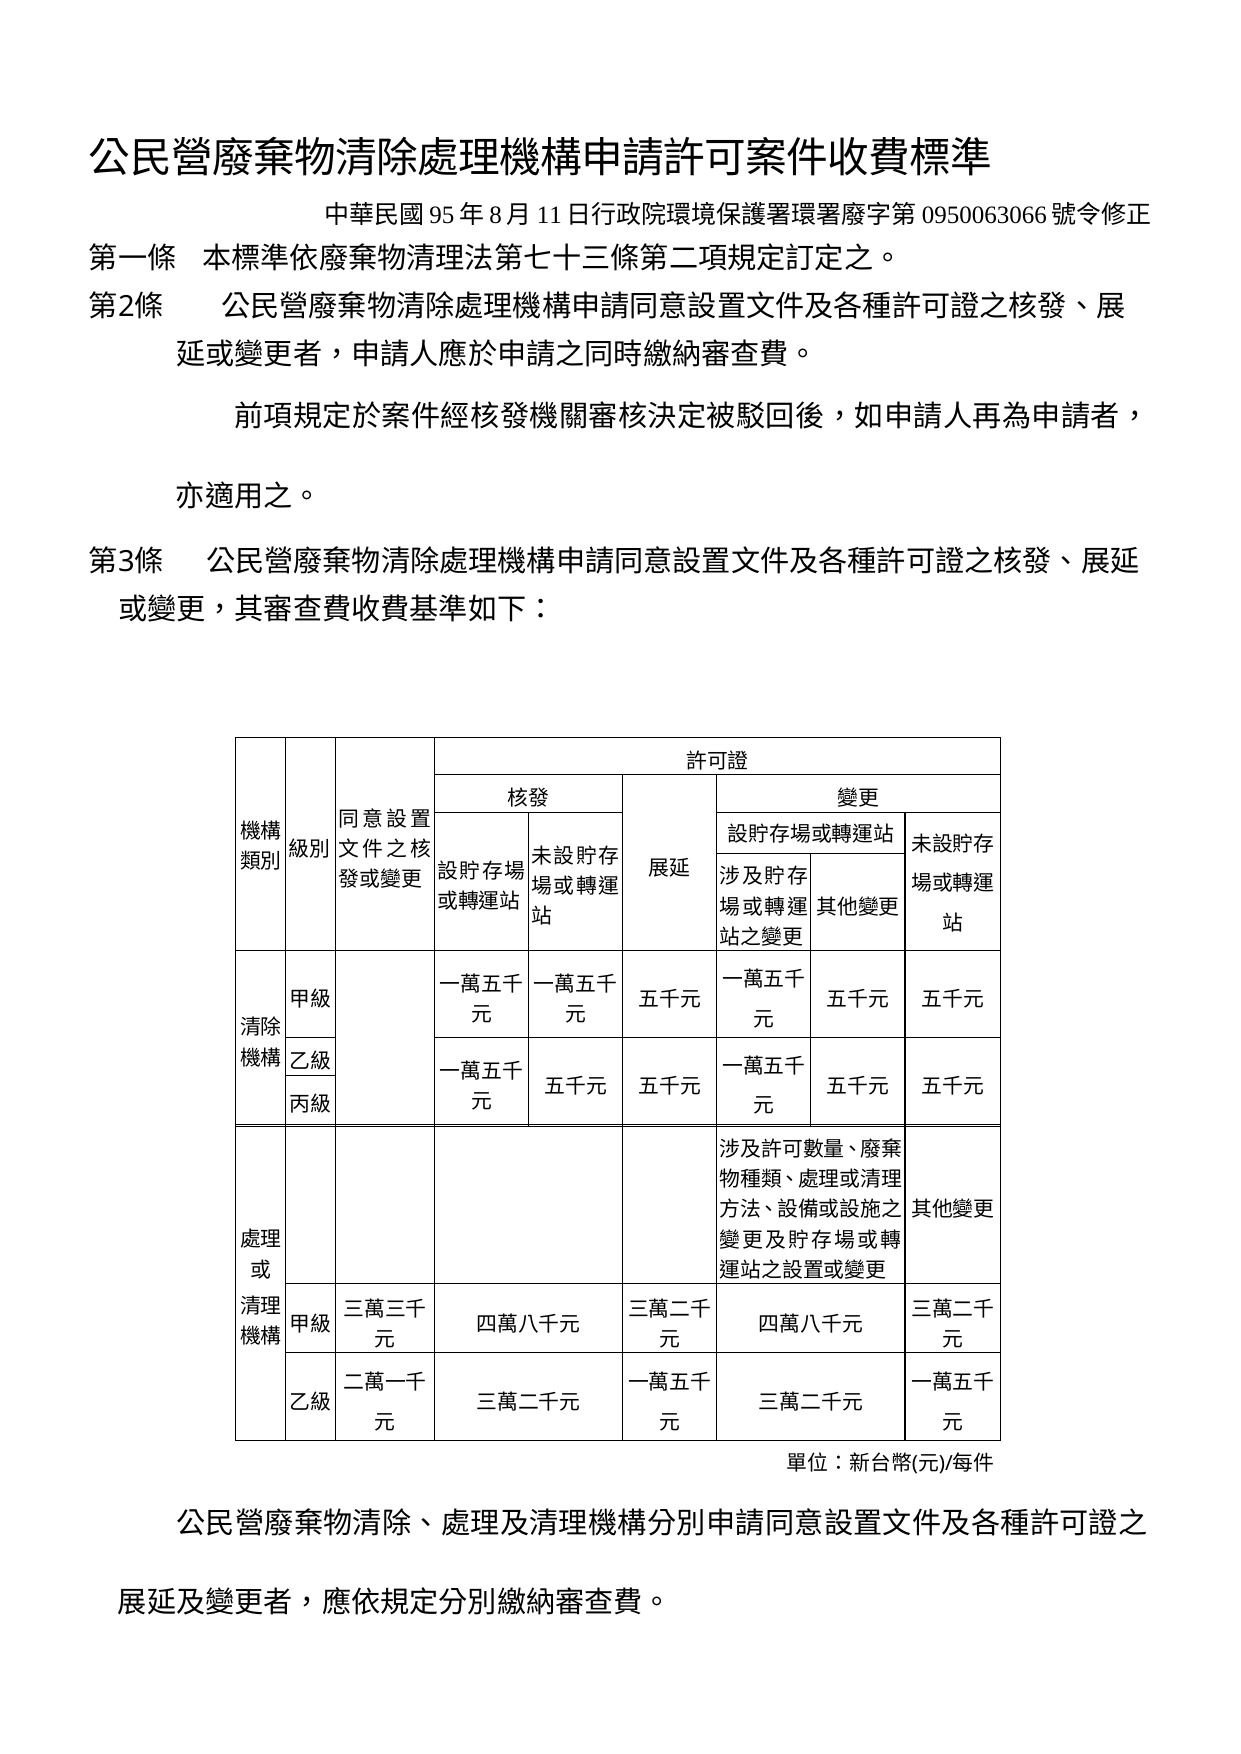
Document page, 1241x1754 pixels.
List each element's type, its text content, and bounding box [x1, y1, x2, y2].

table_cell [623, 1127, 716, 1283]
table_cell 四萬八千元 [435, 1284, 622, 1352]
table_cell 一萬五千元 [435, 951, 528, 1037]
text 公民營廢棄物清除處理機構申請許可案件收費標準 [89, 124, 1152, 184]
table_cell 設貯存場或轉運站 [435, 813, 528, 950]
table_cell 四萬八千元 [717, 1284, 904, 1352]
table_cell 三萬二千元 [906, 1284, 1000, 1352]
table_cell 一萬五千元 [717, 1038, 810, 1124]
table_cell 五千元 [529, 1038, 622, 1124]
table_cell 五千元 [811, 1038, 904, 1124]
table_cell 處理或 清理機構 [236, 1127, 285, 1440]
table_header 級別 [286, 738, 335, 950]
table_cell 三萬二千元 [717, 1353, 904, 1440]
list 公民營廢棄物清除處理機構申請同意設置文件及各種許可證之核發、展 [89, 278, 1152, 326]
table_cell 未設貯存場或轉運站 [906, 813, 1000, 950]
table_cell 設貯存場或轉運站 [717, 813, 904, 852]
table_cell 清除機構 [236, 951, 285, 1124]
table_cell 二萬一千元 [336, 1353, 434, 1440]
text 公民營廢棄物清除、處理及清理機構分別申請同意設置文件及各種許可證之展延及變更者，應依規定分別繳納審查費。 [118, 1481, 1152, 1640]
text 或變更，其審查費收費基準如下： [89, 581, 1152, 629]
table_cell 五千元 [623, 951, 716, 1037]
table_header 機構類別 [236, 738, 285, 950]
table_header 同意設置文件之核發或變更 [336, 738, 434, 950]
table_cell 五千元 [623, 1038, 716, 1124]
text 前項規定於案件經核發機關審核決定被駁回後，如申請人再為申請者，亦適用之。 [176, 374, 1152, 533]
table_header 許可證 [435, 738, 1000, 774]
table_cell 涉及許可數量、廢棄物種類、處理或清理方法、設備或設施之變更及貯存場或轉運站之設置或變更 [717, 1127, 904, 1283]
table_cell 三萬二千元 [435, 1353, 622, 1440]
table_cell 甲級 [286, 951, 335, 1037]
table_cell 展延 [623, 775, 716, 950]
table_cell 三萬二千元 [623, 1284, 716, 1352]
table_cell 五千元 [906, 951, 1000, 1037]
table_cell [435, 1127, 622, 1283]
table_cell 五千元 [811, 951, 904, 1037]
table_cell 三萬三千元 [336, 1284, 434, 1352]
table_cell 一萬五千元 [529, 951, 622, 1037]
table_cell 一萬五千元 [906, 1353, 1000, 1440]
table_cell 其他變更 [906, 1127, 1000, 1283]
table_cell 涉及貯存場或轉運站之變更 [717, 854, 810, 950]
text 延或變更者，申請人應於申請之同時繳納審查費。 [89, 326, 1152, 374]
table_cell 乙級 [286, 1353, 335, 1440]
text 第一條 本標準依廢棄物清理法第七十三條第二項規定訂定之。 [89, 231, 1152, 278]
table_cell 一萬五千元 [623, 1353, 716, 1440]
table_cell 核發 [435, 775, 622, 812]
table_cell [286, 1127, 335, 1283]
text 中華民國95年8月11日行政院環境保護署環署廢字第0950063066號令修正 [89, 197, 1152, 231]
table_cell 變更 [717, 775, 1000, 812]
list 公民營廢棄物清除處理機構申請同意設置文件及各種許可證之核發、展延 [89, 533, 1152, 581]
table_cell 一萬五千元 [717, 951, 810, 1037]
table_cell 未設貯存場或轉運站 [529, 813, 622, 950]
table_cell 其他變更 [811, 854, 904, 950]
table_cell [336, 1127, 434, 1283]
table_cell 丙級 [286, 1076, 335, 1124]
text 單位：新台幣(元)/每件 [89, 1441, 1148, 1481]
table_cell 一萬五千元 [435, 1038, 528, 1124]
table_cell 甲級 [286, 1284, 335, 1352]
table_cell 乙級 [286, 1038, 335, 1074]
table_cell [336, 951, 434, 1124]
table_cell 五千元 [906, 1038, 1000, 1124]
